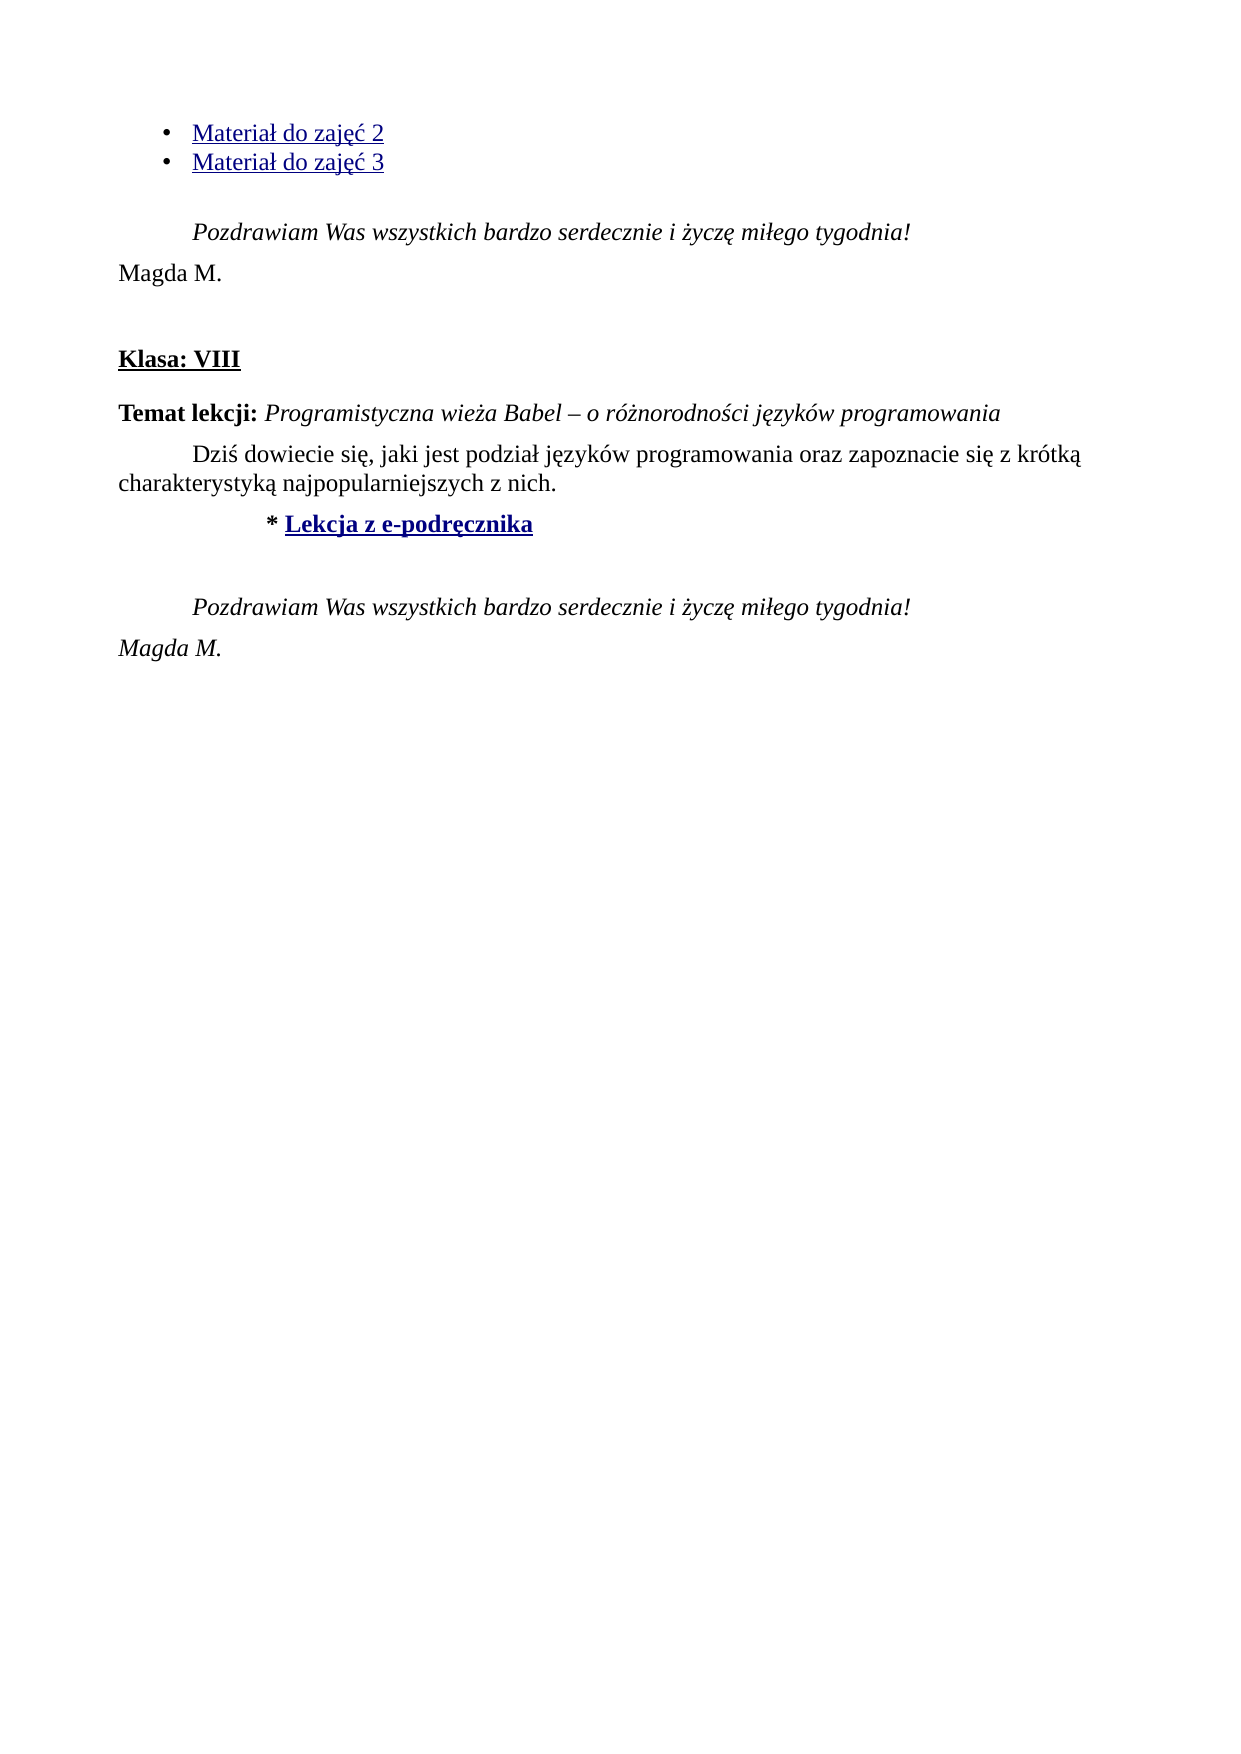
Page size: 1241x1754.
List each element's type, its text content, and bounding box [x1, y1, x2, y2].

list Materiał do zajęć 2 [162, 118, 1122, 147]
text Magda M. [118, 258, 1122, 287]
text Magda M. [118, 633, 1122, 662]
list Materiał do zajęć 3 [162, 147, 1122, 176]
text Pozdrawiam Was wszystkich bardzo serdecznie i życzę miłego tygodnia! [118, 592, 1122, 621]
text * Lekcja z e-podręcznika [118, 509, 1122, 538]
text Dziś dowiecie się, jaki jest podział języków programowania oraz zapoznacie się z krótką charakterystyką najpopularniejszych z nich. [118, 439, 1122, 497]
text Klasa: VIII [118, 344, 1122, 373]
subtitle Temat lekcji: Programistyczna wieża Babel – o różnorodności języków programowania [118, 398, 1122, 427]
text Pozdrawiam Was wszystkich bardzo serdecznie i życzę miłego tygodnia! [118, 217, 1122, 246]
